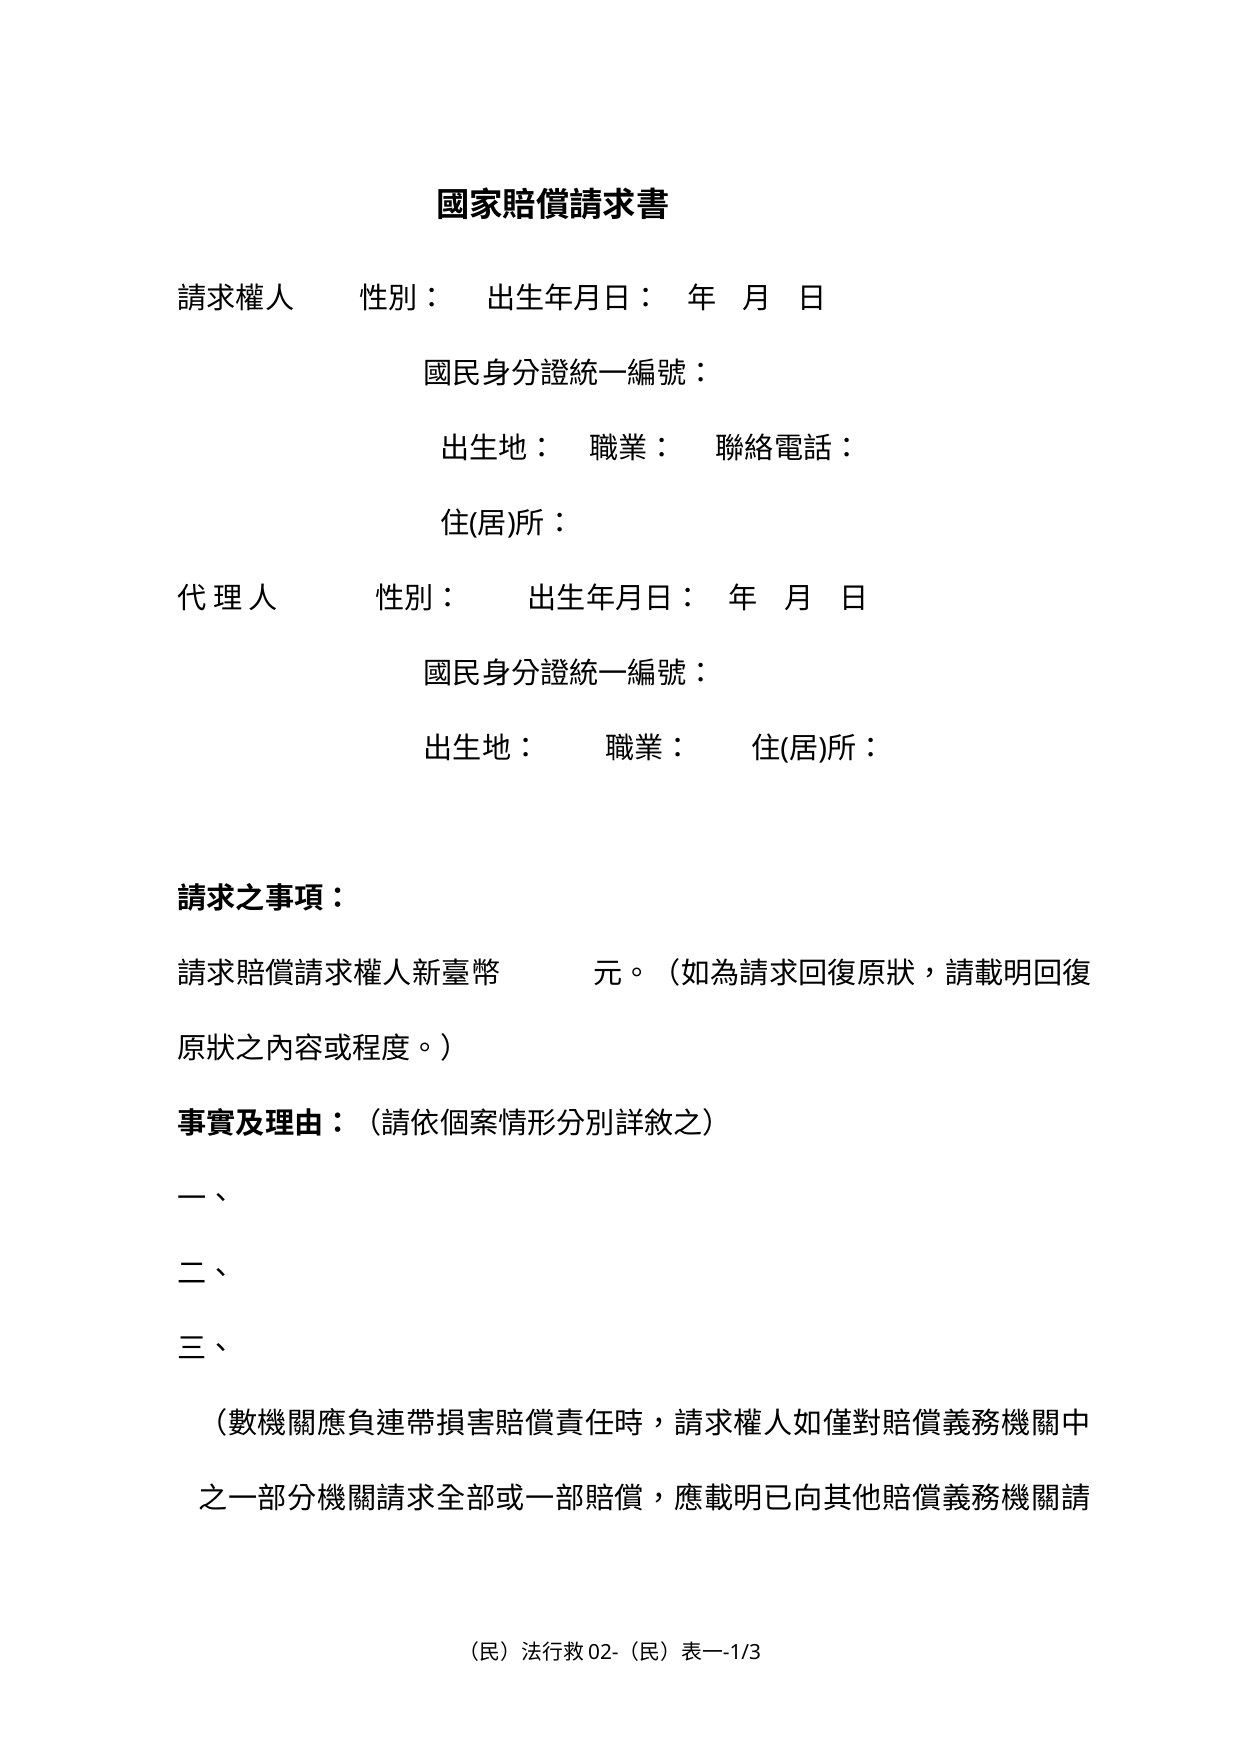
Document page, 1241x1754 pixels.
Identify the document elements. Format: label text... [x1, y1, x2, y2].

text 二、 [177, 1233, 1092, 1308]
text （數機關應負連帶損害賠償責任時，請求權人如僅對賠償義務機關中之一部分機關請求全部或一部賠償，應載明已向其他賠償義務機關請 [198, 1383, 1092, 1533]
text 請求權人 性別： 出生年月日： 年 月 日 [177, 258, 1092, 333]
text 請求之事項： [177, 858, 1092, 933]
text 請求賠償請求權人新臺幣 元。（如為請求回復原狀，請載明回復原狀之內容或程度。） [177, 933, 1092, 1083]
text 一、 [177, 1158, 1092, 1233]
text 國民身分證統一編號： [177, 633, 1092, 708]
text 代 理 人 性別： 出生年月日： 年 月 日 [177, 558, 1092, 633]
text 國家賠償請求書 [177, 164, 1092, 239]
text 事實及理由：（請依個案情形分別詳敘之） [177, 1083, 1092, 1158]
text 三、 [177, 1308, 1092, 1383]
text 出生地： 職業： 住(居)所： [177, 708, 1092, 783]
text 國民身分證統一編號： [177, 333, 1092, 408]
text 住(居)所： [177, 483, 1092, 558]
text 出生地： 職業： 聯絡電話： [177, 408, 1092, 483]
